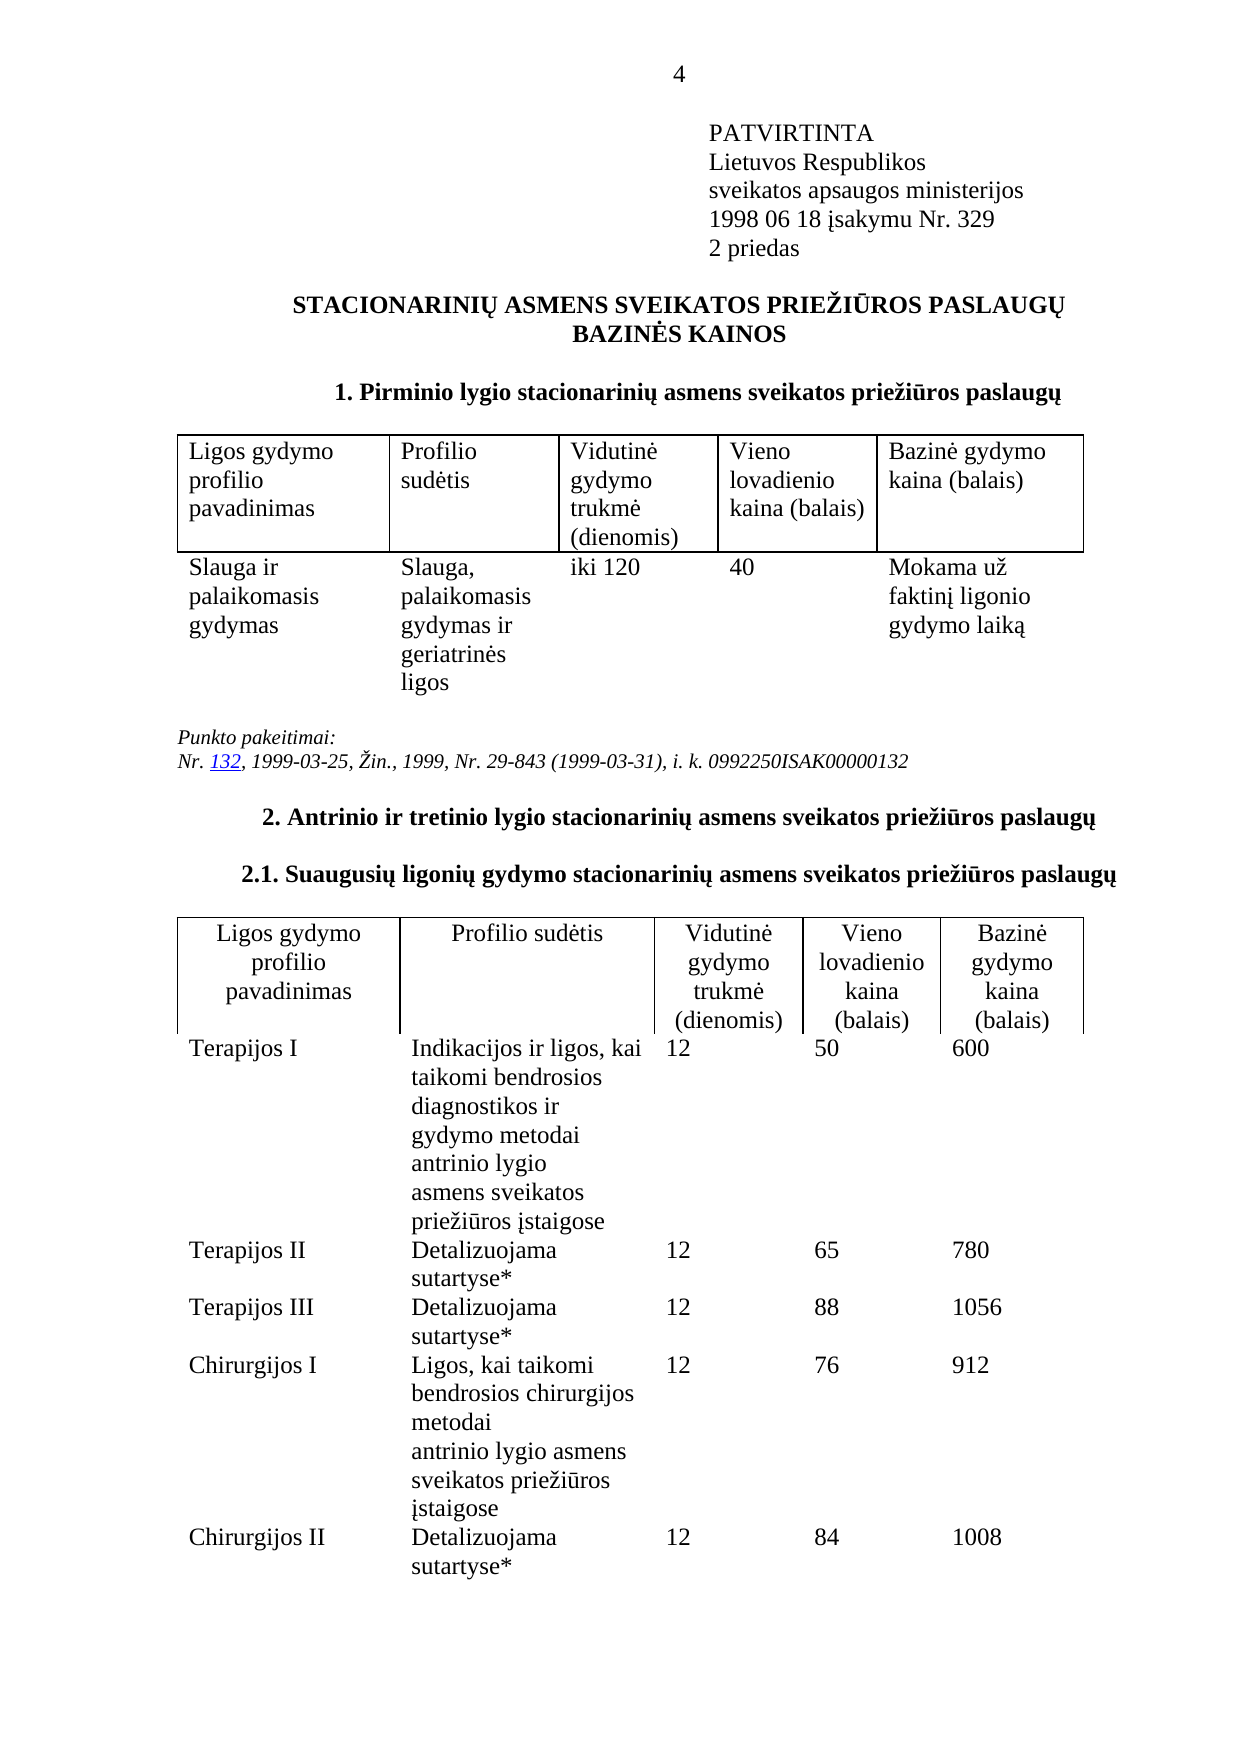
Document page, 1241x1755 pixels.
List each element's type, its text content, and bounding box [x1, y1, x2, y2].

table_cell 600 [941, 1034, 1083, 1091]
table_cell Mokama už faktinį ligonio gydymo laiką [877, 553, 1083, 696]
table_cell 76 [803, 1350, 941, 1436]
text STACIONARINIŲ ASMENS SVEIKATOS PRIEŽIŪROS PASLAUGŲ [177, 291, 1181, 319]
table_cell antrinio lygio asmens sveikatos priežiūros įstaigose [400, 1436, 654, 1522]
table_cell 912 [941, 1350, 1083, 1436]
text Lietuvos Respublikos [177, 147, 1181, 176]
table_cell 12 [654, 1292, 803, 1350]
table_cell [177, 1091, 400, 1177]
table_cell [654, 1091, 803, 1177]
table_cell diagnostikos ir gydymo metodai antrinio lygio [400, 1091, 654, 1177]
table_cell [941, 1177, 1083, 1235]
text sveikatos apsaugos ministerijos [177, 176, 1181, 204]
text Punkto pakeitimai: [177, 725, 1181, 749]
table_header Profilio sudėtis [401, 918, 654, 1033]
table_cell [941, 1091, 1083, 1177]
table_cell 780 [941, 1235, 1083, 1292]
text PATVIRTINTA [709, 118, 1181, 147]
table_cell 12 [654, 1522, 803, 1580]
table_header Vidutinė gydymo trukmė (dienomis) [560, 436, 717, 551]
text Nr. 132, 1999-03-25, Žin., 1999, Nr. 29-843 (1999-03-31), i. k. 0992250ISAK00000132 [177, 749, 1181, 773]
text 2.1. Suaugusių ligonių gydymo stacionarinių asmens sveikatos priežiūros paslaugų [177, 859, 1181, 888]
table_cell Detalizuojama sutartyse* [400, 1522, 654, 1580]
text BAZINĖS KAINOS [177, 319, 1181, 348]
table_cell [177, 1177, 400, 1235]
table_cell Detalizuojama sutartyse* [400, 1292, 654, 1350]
table_header Vieno lovadienio kaina (balais) [804, 918, 940, 1033]
table_cell 1008 [941, 1522, 1083, 1580]
table_header Ligos gydymo profilio pavadinimas [178, 436, 389, 551]
table_cell asmens sveikatos priežiūros įstaigose [400, 1177, 654, 1235]
text 1998 06 18 įsakymu Nr. 329 [177, 204, 1181, 233]
table_header Bazinė gydymo kaina (balais) [941, 918, 1083, 1033]
table_cell [654, 1436, 803, 1522]
text 1. Pirminio lygio stacionarinių asmens sveikatos priežiūros paslaugų [215, 377, 1181, 406]
table_cell iki 120 [559, 553, 718, 696]
table_cell Ligos, kai taikomi bendrosios chirurgijos metodai [400, 1350, 654, 1436]
table_header Vieno lovadienio kaina (balais) [719, 436, 876, 551]
table_cell Detalizuojama sutartyse* [400, 1235, 654, 1292]
table_cell 88 [803, 1292, 941, 1350]
table_cell 65 [803, 1235, 941, 1292]
table_cell 40 [718, 553, 877, 696]
table_cell [803, 1177, 941, 1235]
table_cell [803, 1091, 941, 1177]
table_cell [177, 1436, 400, 1522]
table_cell Chirurgijos II [177, 1522, 400, 1580]
table_cell 1056 [941, 1292, 1083, 1350]
table_cell Chirurgijos I [177, 1350, 400, 1436]
text 2. Antrinio ir tretinio lygio stacionarinių asmens sveikatos priežiūros paslaugų [177, 802, 1181, 831]
table_header Bazinė gydymo kaina (balais) [878, 436, 1083, 551]
table_header Vidutinė gydymo trukmė (dienomis) [655, 918, 802, 1033]
table_cell Terapijos I [177, 1034, 400, 1091]
table_cell 12 [654, 1235, 803, 1292]
table_cell [803, 1436, 941, 1522]
table_header Profilio sudėtis [390, 436, 558, 551]
table_cell Slauga, palaikomasis gydymas ir geriatrinės ligos [389, 553, 559, 696]
table_cell Terapijos II [177, 1235, 400, 1292]
table_cell 84 [803, 1522, 941, 1580]
table_cell [941, 1436, 1083, 1522]
table_cell 12 [654, 1034, 803, 1091]
table_cell Slauga ir palaikomasis gydymas [177, 553, 389, 696]
text 2 priedas [177, 233, 1181, 262]
table_cell [654, 1177, 803, 1235]
table_cell Terapijos III [177, 1292, 400, 1350]
table_header Ligos gydymo profilio pavadinimas [178, 918, 399, 1033]
table_cell Indikacijos ir ligos, kai taikomi bendrosios [400, 1034, 654, 1091]
table_cell 12 [654, 1350, 803, 1436]
table_cell 50 [803, 1034, 941, 1091]
